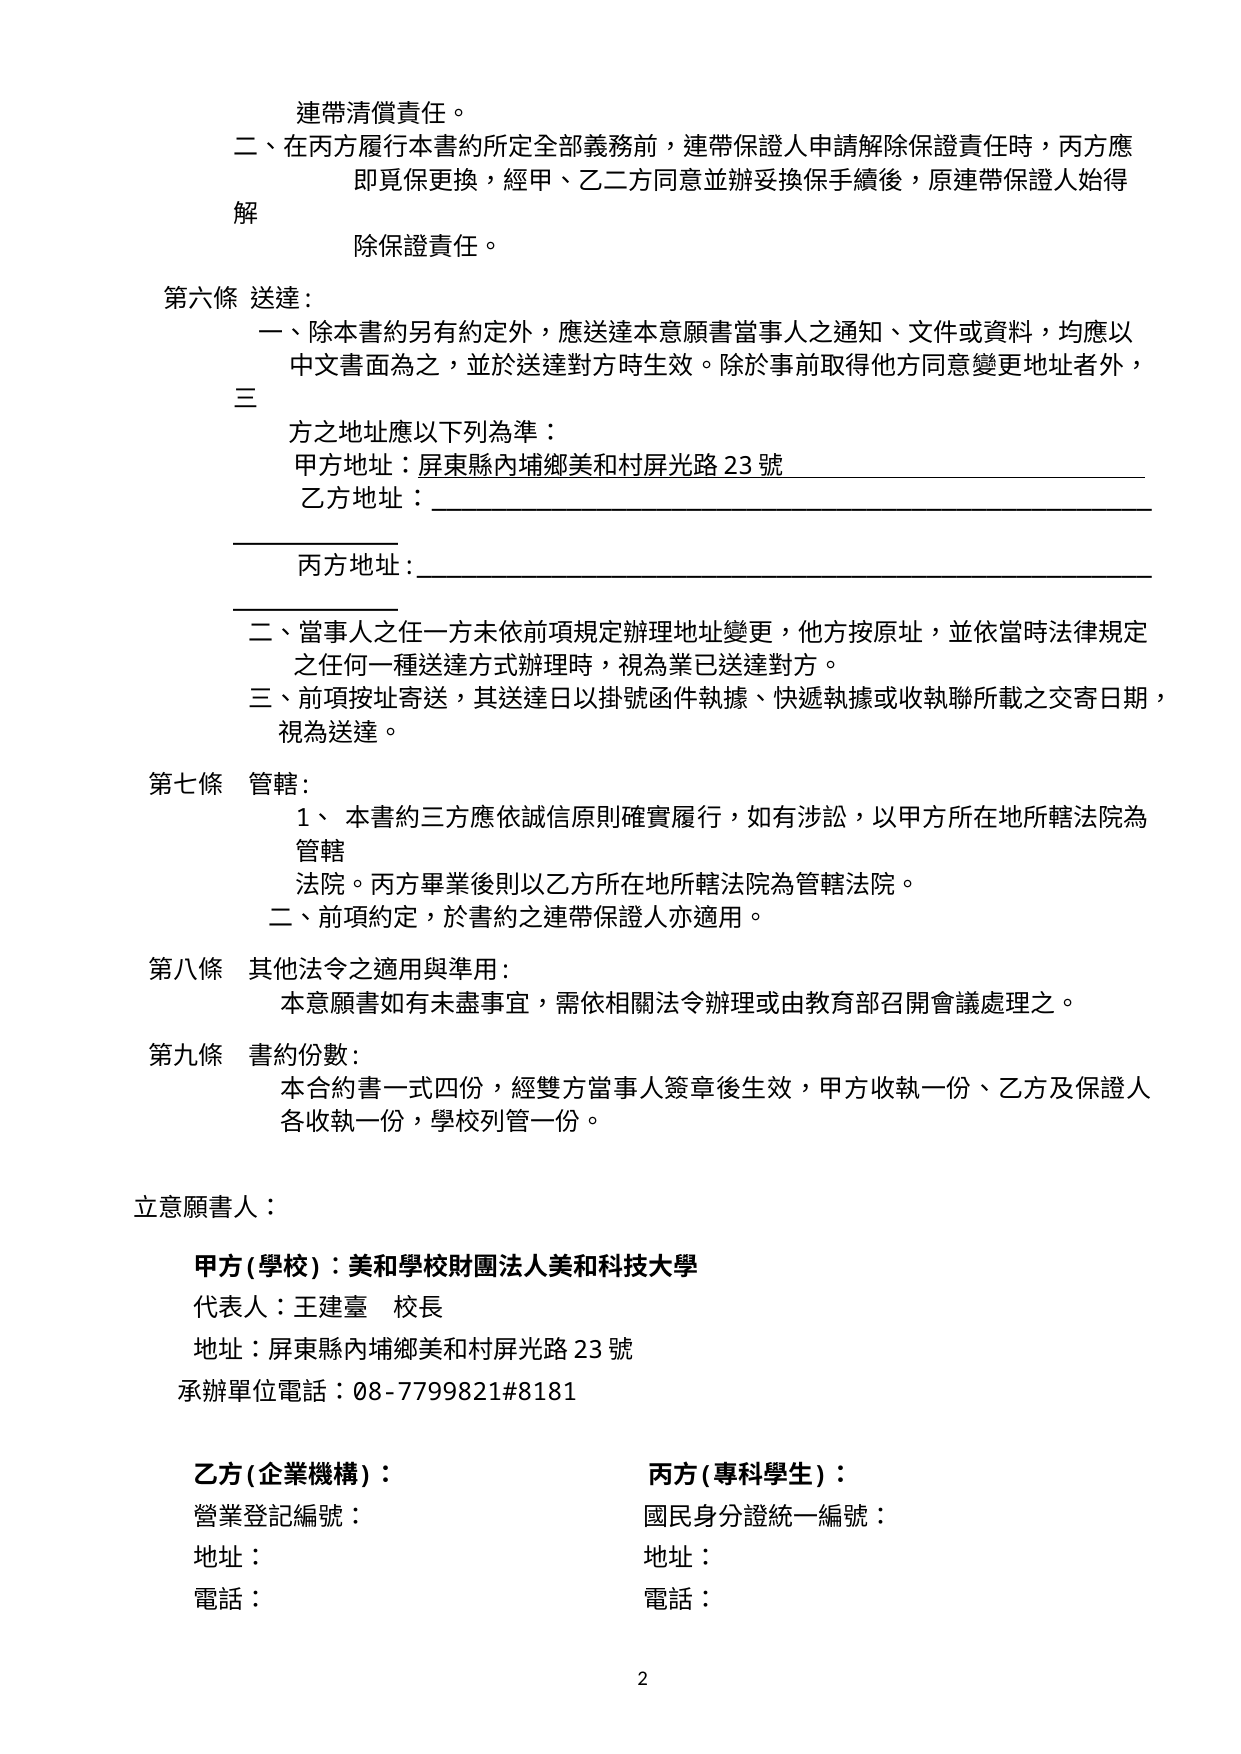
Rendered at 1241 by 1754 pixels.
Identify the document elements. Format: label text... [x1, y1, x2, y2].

text 第七條 管轄: [133, 767, 1152, 800]
text 營業登記編號： 國民身分證統一編號： [133, 1492, 1152, 1533]
text 立意願書人： [133, 1189, 1152, 1223]
text 本合約書一式四份，經雙方當事人簽章後生效，甲方收執一份、乙方及保證人各收執一份，學校列管一份。 [280, 1071, 1152, 1137]
text 第九條 書約份數: [133, 1037, 1152, 1071]
text 電話： 電話： [133, 1575, 1152, 1617]
text 二、前項約定，於書約之連帶保證人亦適用。 [133, 900, 1152, 933]
text 之任何一種送達方式辦理時，視為業已送達對方。 [233, 648, 1152, 681]
text 地址： 地址： [133, 1533, 1152, 1575]
text 方之地址應以下列為準： [233, 414, 1152, 448]
text 承辦單位電話：08-7799821#8181 [177, 1367, 1152, 1408]
text 本意願書如有未盡事宜，需依相關法令辦理或由教育部召開會議處理之。 [280, 985, 1152, 1019]
text 第八條 其他法令之適用與準用: [133, 952, 1152, 985]
text 三、前項按址寄送，其送達日以掛號函件執據、快遞執據或收執聯所載之交寄日期， [233, 681, 1152, 714]
text 二、在丙方履行本書約所定全部義務前，連帶保證人申請解除保證責任時，丙方應 [233, 129, 1152, 162]
text 丙方地址:____________________________________________________________ [233, 548, 1152, 614]
text 一、除本書約另有約定外，應送達本意願書當事人之通知、文件或資料，均應以 [233, 314, 1152, 348]
text 乙方(企業機構)： 丙方(專科學生)： [133, 1450, 1152, 1492]
list 本書約三方應依誠信原則確實履行，如有涉訟，以甲方所在地所轄法院為管轄 [295, 800, 1152, 867]
text 即覓保更換，經甲、乙二方同意並辦妥換保手續後，原連帶保證人始得解 [233, 162, 1152, 229]
text 甲方(學校)︰美和學校財團法人美和科技大學 [133, 1242, 1152, 1283]
text 法院。丙方畢業後則以乙方所在地所轄法院為管轄法院。 [295, 867, 1152, 900]
text 地址：屏東縣內埔鄉美和村屏光路23號 [133, 1325, 1152, 1367]
text 甲方地址：屏東縣內埔鄉美和村屏光路23號 [233, 448, 1152, 481]
text 除保證責任。 [233, 229, 1152, 262]
text 連帶清償責任。 [236, 96, 1152, 129]
text 視為送達。 [233, 714, 1152, 748]
text 代表人：王建臺 校長 [133, 1283, 1152, 1325]
text 乙方地址：___________________________________________________________ [233, 481, 1152, 548]
text 二、當事人之任一方未依前項規定辦理地址變更，他方按原址，並依當時法律規定 [233, 614, 1152, 648]
text 中文書面為之，並於送達對方時生效。除於事前取得他方同意變更地址者外，三 [233, 348, 1152, 414]
text 第六條 送達: [133, 281, 1152, 314]
